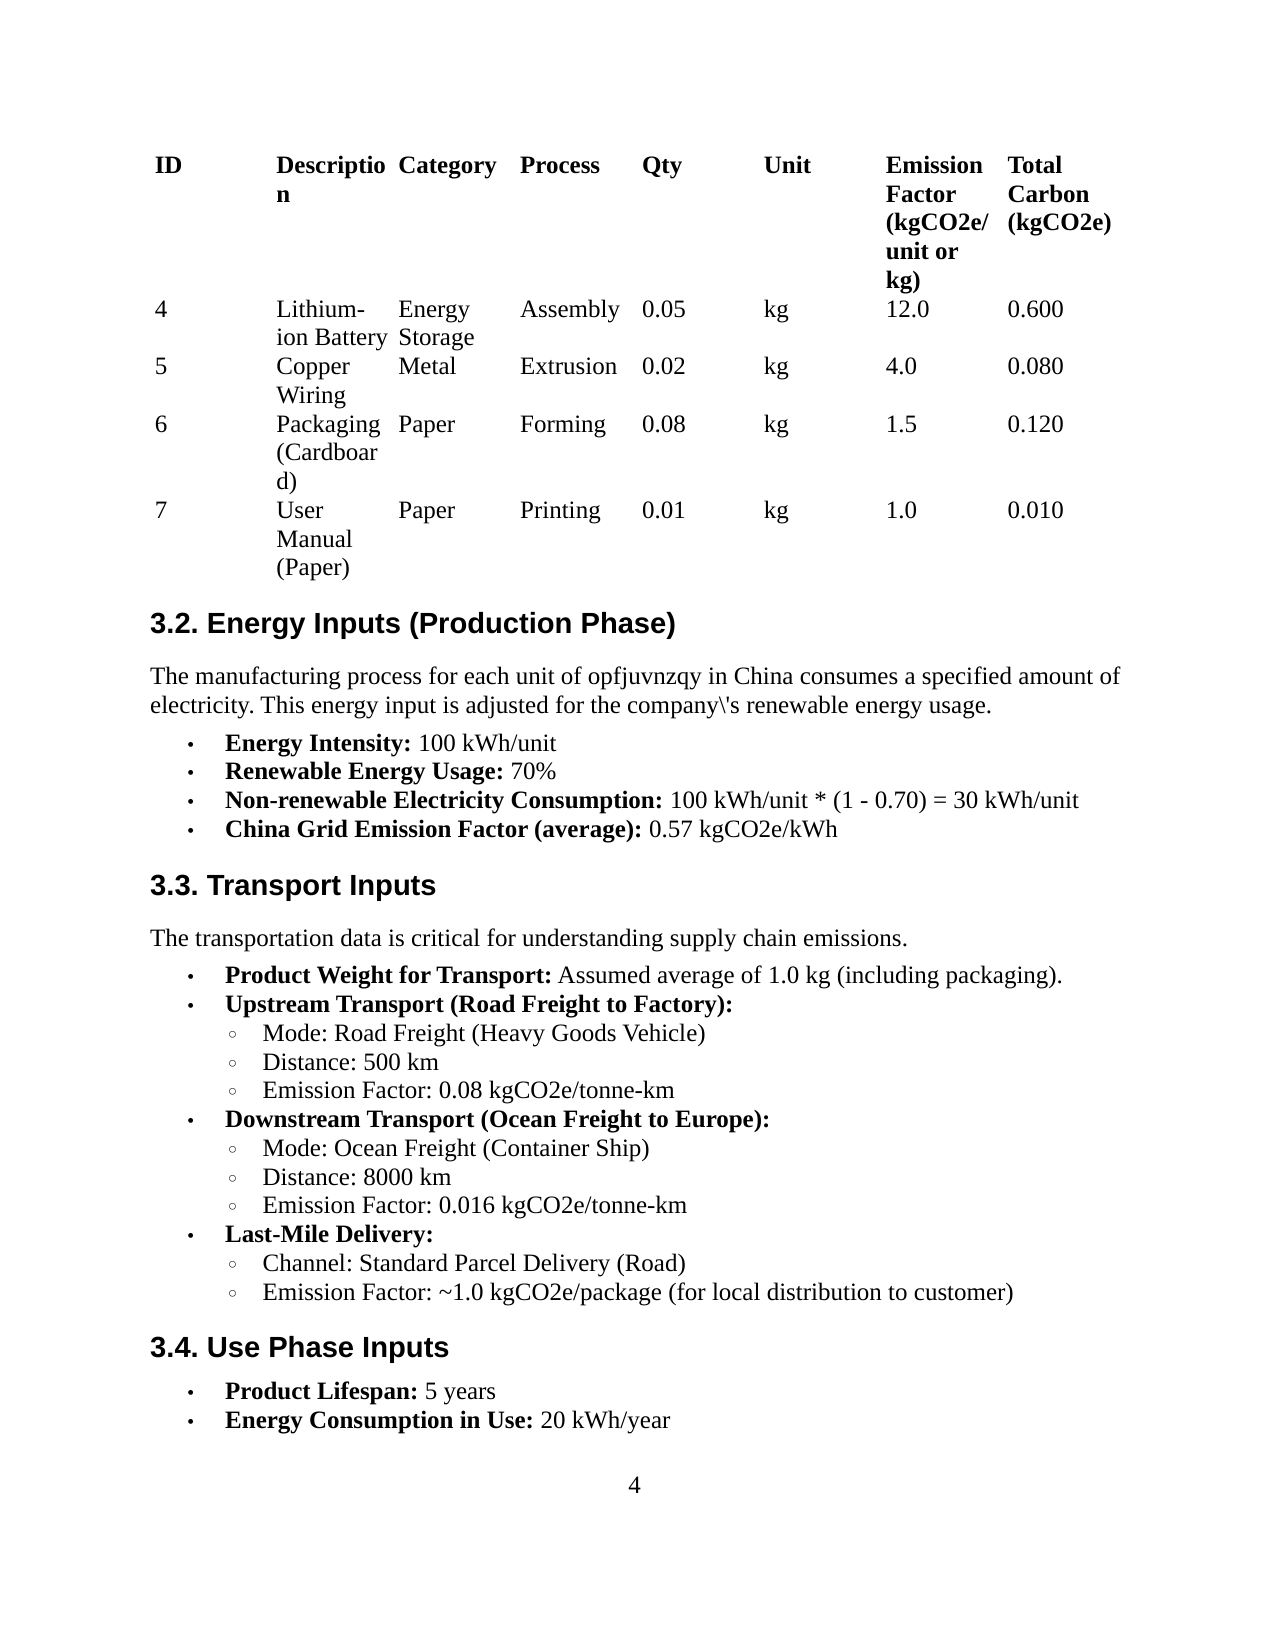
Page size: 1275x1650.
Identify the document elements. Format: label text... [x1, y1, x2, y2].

subtitle 3.4. Use Phase Inputs [150, 1330, 1125, 1364]
table_cell Copper Wiring [272, 351, 394, 409]
list China Grid Emission Factor (average): 0.57 kgCO2e/kWh [187, 814, 1125, 843]
table_cell Forming [516, 409, 637, 495]
table_cell Assembly [516, 294, 637, 351]
list Last-Mile Delivery: [187, 1219, 1125, 1248]
list Upstream Transport (Road Freight to Factory): [187, 989, 1125, 1018]
table_cell 1.5 [881, 409, 1003, 495]
table_cell kg [759, 351, 881, 409]
table_cell Lithium-ion Battery [272, 294, 394, 351]
table_header Qty [638, 150, 759, 294]
table_header Emission Factor (kgCO2e/unit or kg) [881, 150, 1003, 294]
list Emission Factor: ~1.0 kgCO2e/package (for local distribution to customer) [225, 1277, 1125, 1305]
table_header ID [150, 150, 272, 294]
table_cell 0.05 [638, 294, 759, 351]
table_cell Paper [394, 495, 516, 581]
table_cell Extrusion [516, 351, 637, 409]
table_cell kg [759, 294, 881, 351]
table_cell 1.0 [881, 495, 1003, 581]
table_cell Energy Storage [394, 294, 516, 351]
table_cell 0.120 [1003, 409, 1125, 495]
list Emission Factor: 0.016 kgCO2e/tonne-km [225, 1190, 1125, 1219]
list Non-renewable Electricity Consumption: 100 kWh/unit * (1 - 0.70) = 30 kWh/unit [187, 785, 1125, 814]
list Distance: 500 km [225, 1047, 1125, 1075]
table_cell kg [759, 495, 881, 581]
table_cell 12.0 [881, 294, 1003, 351]
list Downstream Transport (Ocean Freight to Europe): [187, 1104, 1125, 1133]
list Mode: Road Freight (Heavy Goods Vehicle) [225, 1018, 1125, 1047]
list Product Weight for Transport: Assumed average of 1.0 kg (including packaging). [187, 960, 1125, 989]
list Distance: 8000 km [225, 1162, 1125, 1190]
table_cell kg [759, 409, 881, 495]
list Product Lifespan: 5 years [187, 1376, 1125, 1405]
list Energy Consumption in Use: 20 kWh/year [187, 1405, 1125, 1434]
table_header Process [516, 150, 637, 294]
table_cell 4 [150, 294, 272, 351]
table_cell 6 [150, 409, 272, 495]
table_header Category [394, 150, 516, 294]
table_cell 4.0 [881, 351, 1003, 409]
table_cell 5 [150, 351, 272, 409]
table_header Description [272, 150, 394, 294]
list Mode: Ocean Freight (Container Ship) [225, 1133, 1125, 1162]
table_header Unit [759, 150, 881, 294]
table_cell Printing [516, 495, 637, 581]
subtitle 3.3. Transport Inputs [150, 868, 1125, 901]
table_cell User Manual (Paper) [272, 495, 394, 581]
table_cell 0.01 [638, 495, 759, 581]
list Energy Intensity: 100 kWh/unit [187, 728, 1125, 756]
list Channel: Standard Parcel Delivery (Road) [225, 1248, 1125, 1277]
list Renewable Energy Usage: 70% [187, 756, 1125, 785]
text The manufacturing process for each unit of opfjuvnzqy in China consumes a specified amount of electricity. This energy input is adjusted for the company\'s renewable energy usage. [150, 661, 1125, 719]
table_cell 7 [150, 495, 272, 581]
table_cell 0.080 [1003, 351, 1125, 409]
table_cell 0.600 [1003, 294, 1125, 351]
table_cell 0.02 [638, 351, 759, 409]
text The transportation data is critical for understanding supply chain emissions. [150, 923, 1125, 951]
table_cell Paper [394, 409, 516, 495]
subtitle 3.2. Energy Inputs (Production Phase) [150, 606, 1125, 640]
table_header Total Carbon (kgCO2e) [1003, 150, 1125, 294]
table_cell Metal [394, 351, 516, 409]
list Emission Factor: 0.08 kgCO2e/tonne-km [225, 1075, 1125, 1104]
table_cell 0.08 [638, 409, 759, 495]
table_cell 0.010 [1003, 495, 1125, 581]
table_cell Packaging (Cardboard) [272, 409, 394, 495]
